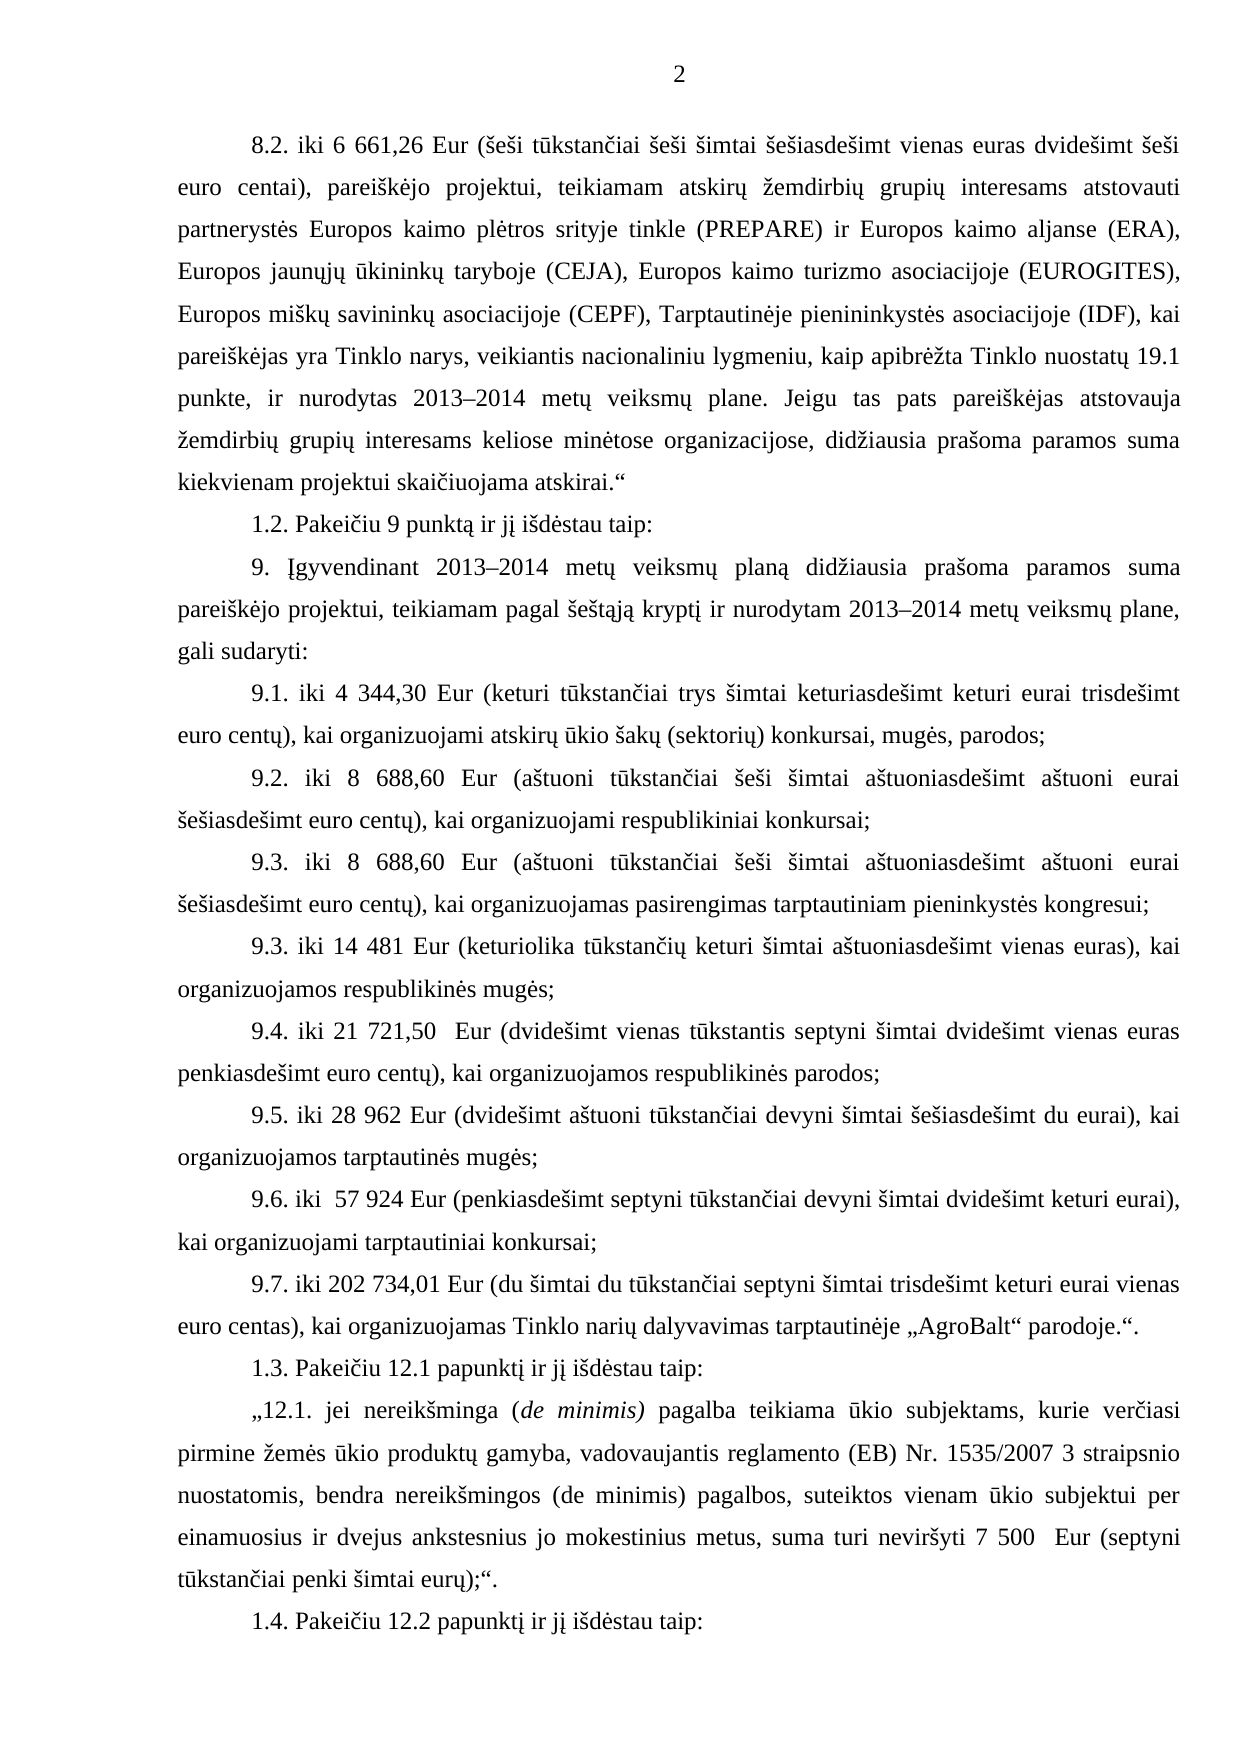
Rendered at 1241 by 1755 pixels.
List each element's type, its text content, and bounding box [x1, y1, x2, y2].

text 9.3. iki 8 688,60 Eur (aštuoni tūkstančiai šeši šimtai aštuoniasdešimt aštuoni eurai šešiasdešimt euro centų), kai organizuojamas pasirengimas tarptautiniam pieninkystės kongresui; [177, 847, 1181, 918]
text 9. Įgyvendinant 2013–2014 metų veiksmų planą didžiausia prašoma paramos suma pareiškėjo projektui, teikiamam pagal šeštąją kryptį ir nurodytam 2013–2014 metų veiksmų plane, gali sudaryti: [177, 552, 1181, 665]
text 9.6. iki 57 924 Eur (penkiasdešimt septyni tūkstančiai devyni šimtai dvidešimt keturi eurai), kai organizuojami tarptautiniai konkursai; [177, 1184, 1181, 1256]
text 9.4. iki 21 721,50 Eur (dvidešimt vienas tūkstantis septyni šimtai dvidešimt vienas euras penkiasdešimt euro centų), kai organizuojamos respublikinės parodos; [177, 1016, 1181, 1087]
text 9.1. iki 4 344,30 Eur (keturi tūkstančiai trys šimtai keturiasdešimt keturi eurai trisdešimt euro centų), kai organizuojami atskirų ūkio šakų (sektorių) konkursai, mugės, parodos; [177, 678, 1181, 749]
text 8.2. iki 6 661,26 Eur (šeši tūkstančiai šeši šimtai šešiasdešimt vienas euras dvidešimt šeši euro centai), pareiškėjo projektui, teikiamam atskirų žemdirbių grupių interesams atstovauti partnerystės Europos kaimo plėtros srityje tinkle (PREPARE) ir Europos kaimo aljanse (ERA), Europos jaunųjų ūkininkų taryboje (CEJA), Europos kaimo turizmo asociacijoje (EUROGITES), Europos miškų savininkų asociacijoje (CEPF), Tarptautinėje pienininkystės asociacijoje (IDF), kai pareiškėjas yra Tinklo narys, veikiantis nacionaliniu lygmeniu, kaip apibrėžta Tinklo nuostatų 19.1 punkte, ir nurodytas 2013–2014 metų veiksmų plane. Jeigu tas pats pareiškėjas atstovauja žemdirbių grupių interesams keliose minėtose organizacijose, didžiausia prašoma paramos suma kiekvienam projektui skaičiuojama atskirai.“ [177, 130, 1181, 496]
text „12.1. jei nereikšminga (de minimis) pagalba teikiama ūkio subjektams, kurie verčiasi pirmine žemės ūkio produktų gamyba, vadovaujantis reglamento (EB) Nr. 1535/2007 3 straipsnio nuostatomis, bendra nereikšmingos (de minimis) pagalbos, suteiktos vienam ūkio subjektui per einamuosius ir dvejus ankstesnius jo mokestinius metus, suma turi neviršyti 7 500 Eur (septyni tūkstančiai penki šimtai eurų);“. [177, 1396, 1181, 1593]
text 1.4. Pakeičiu 12.2 papunktį ir jį išdėstau taip: [177, 1606, 1181, 1635]
text 1.3. Pakeičiu 12.1 papunktį ir jį išdėstau taip: [177, 1353, 1181, 1382]
text 9.2. iki 8 688,60 Eur (aštuoni tūkstančiai šeši šimtai aštuoniasdešimt aštuoni eurai šešiasdešimt euro centų), kai organizuojami respublikiniai konkursai; [177, 763, 1181, 834]
text 1.2. Pakeičiu 9 punktą ir jį išdėstau taip: [177, 509, 1181, 538]
text 9.7. iki 202 734,01 Eur (du šimtai du tūkstančiai septyni šimtai trisdešimt keturi eurai vienas euro centas), kai organizuojamas Tinklo narių dalyvavimas tarptautinėje „AgroBalt“ parodoje.“. [177, 1269, 1181, 1340]
text 9.3. iki 14 481 Eur (keturiolika tūkstančių keturi šimtai aštuoniasdešimt vienas euras), kai organizuojamos respublikinės mugės; [177, 931, 1181, 1002]
text 9.5. iki 28 962 Eur (dvidešimt aštuoni tūkstančiai devyni šimtai šešiasdešimt du eurai), kai organizuojamos tarptautinės mugės; [177, 1100, 1181, 1171]
